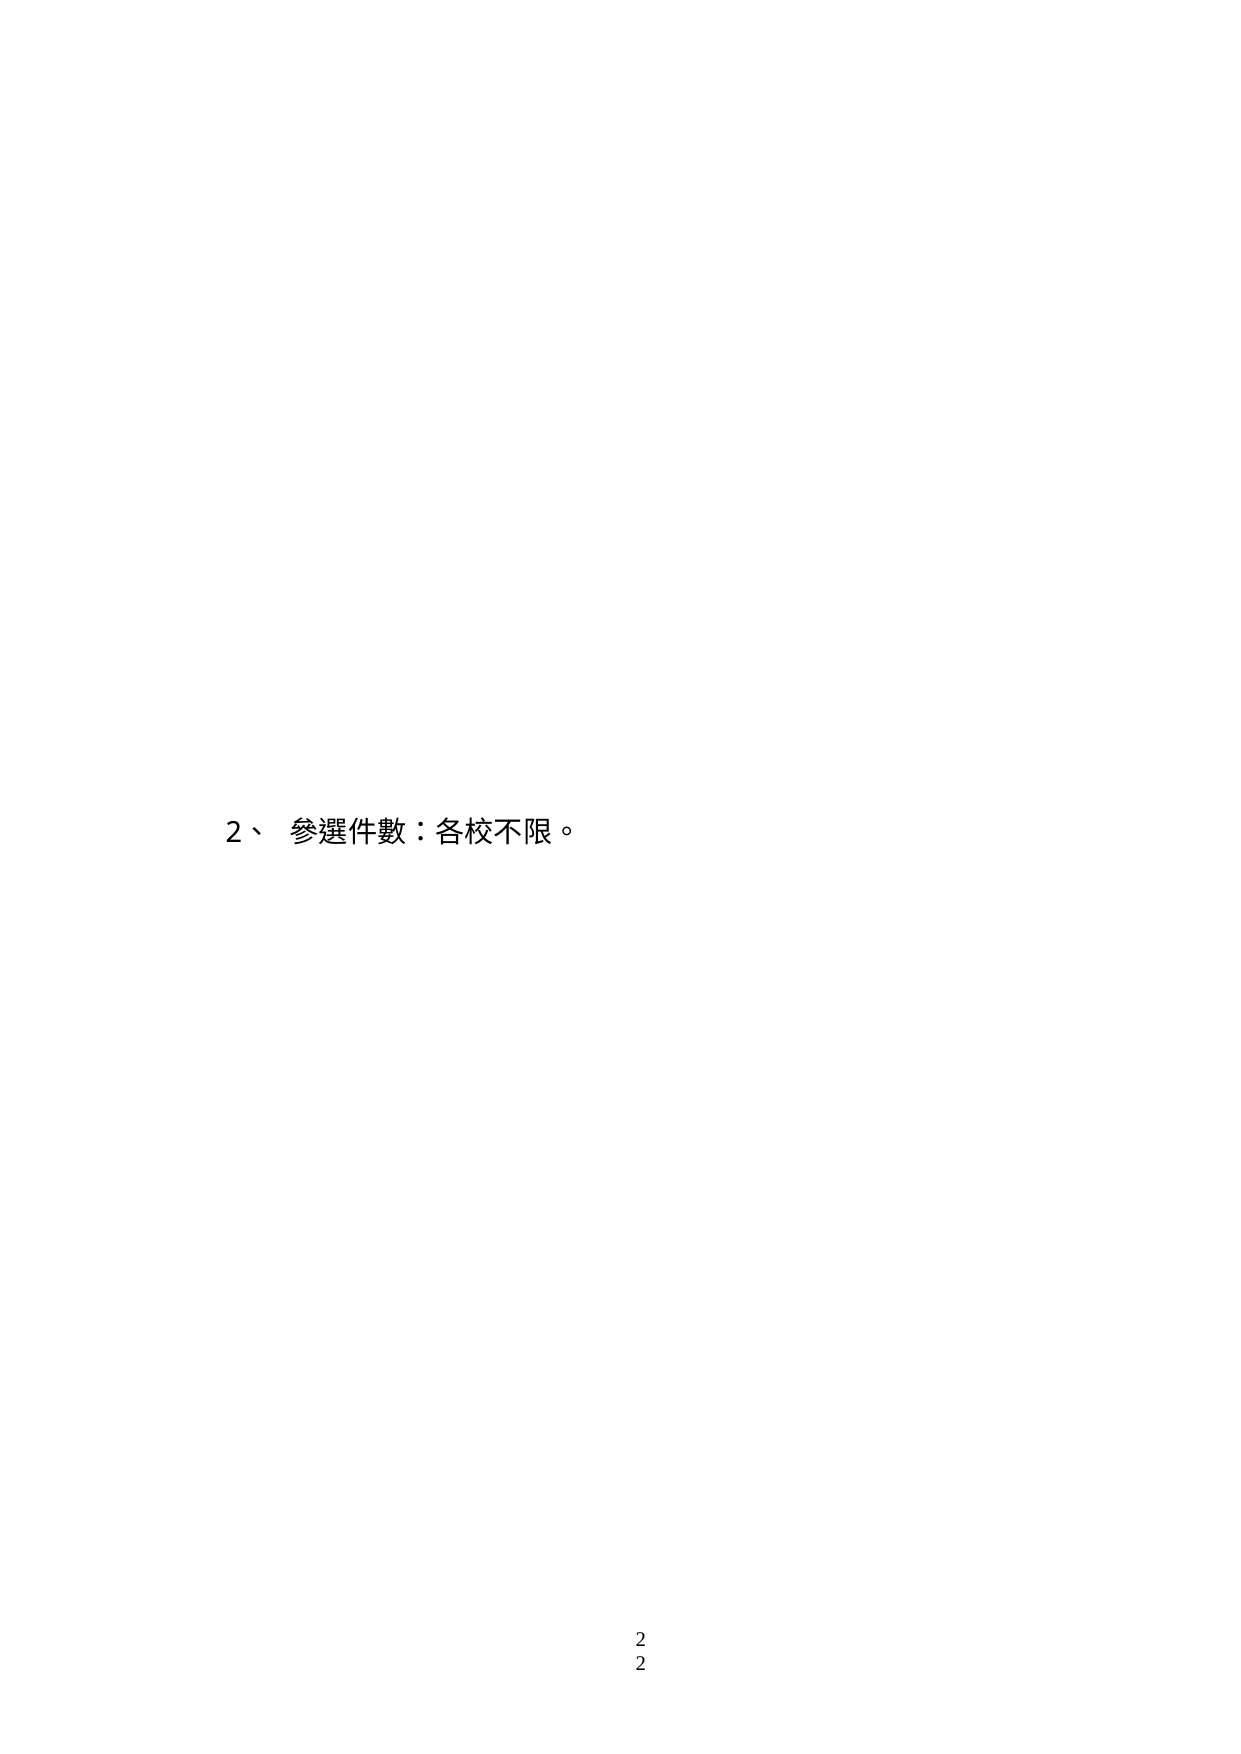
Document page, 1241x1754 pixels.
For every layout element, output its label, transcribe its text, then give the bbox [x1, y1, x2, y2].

list 參選件數：各校不限。 [224, 788, 1107, 851]
